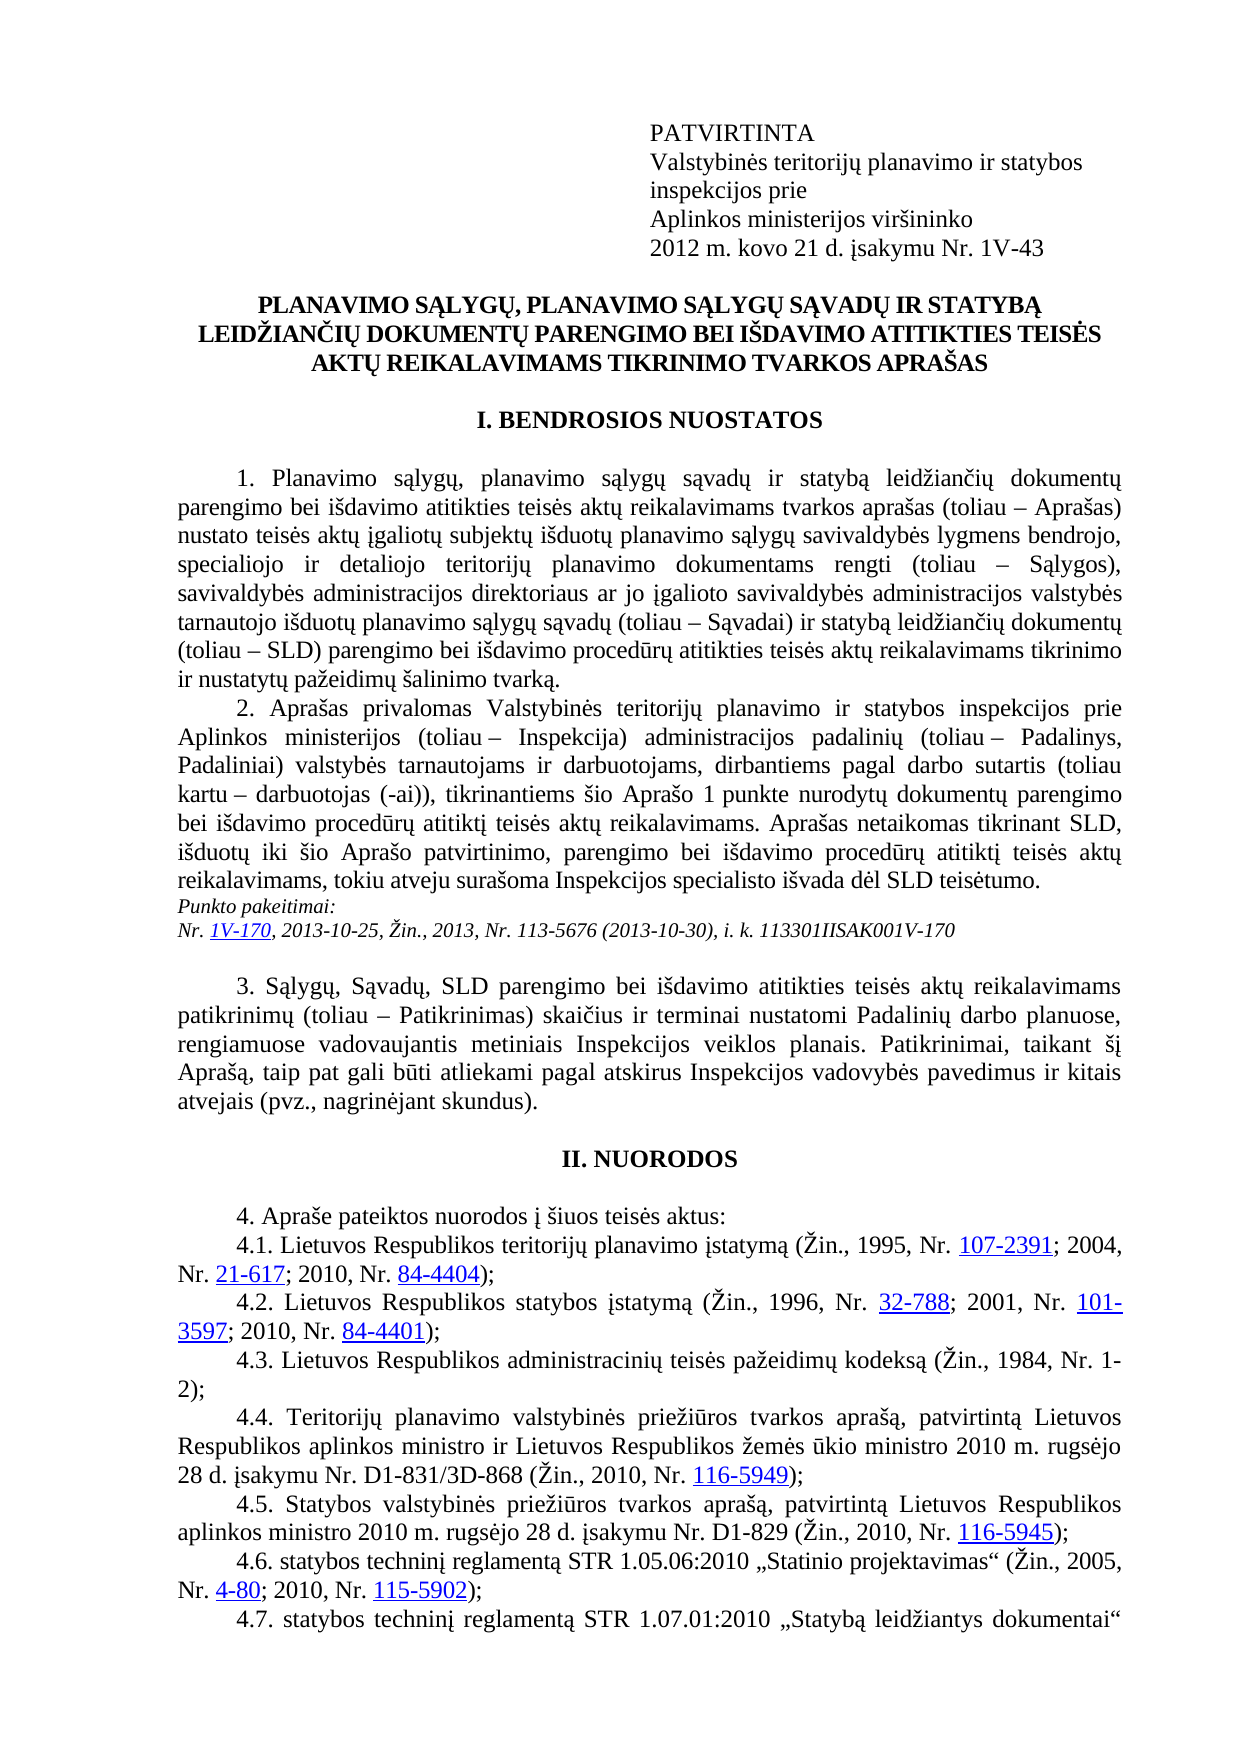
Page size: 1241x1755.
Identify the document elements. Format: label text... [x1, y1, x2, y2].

text PATVIRTINTA [649, 118, 1122, 147]
text 1. Planavimo sąlygų, planavimo sąlygų sąvadų ir statybą leidžiančių dokumentų parengimo bei išdavimo atitikties teisės aktų reikalavimams tvarkos aprašas (toliau – Aprašas) nustato teisės aktų įgaliotų subjektų išduotų planavimo sąlygų savivaldybės lygmens bendrojo, specialiojo ir detaliojo teritorijų planavimo dokumentams rengti (toliau – Sąlygos), savivaldybės administracijos direktoriaus ar jo įgalioto savivaldybės administracijos valstybės tarnautojo išduotų planavimo sąlygų sąvadų (toliau – Sąvadai) ir statybą leidžiančių dokumentų (toliau – SLD) parengimo bei išdavimo procedūrų atitikties teisės aktų reikalavimams tikrinimo ir nustatytų pažeidimų šalinimo tvarką. [177, 463, 1122, 693]
text I. BENDROSIOS NUOSTATOS [177, 406, 1122, 434]
text Punkto pakeitimai: [177, 894, 1122, 918]
text 4. Apraše pateiktos nuorodos į šiuos teisės aktus: [177, 1201, 1122, 1230]
text 3. Sąlygų, Sąvadų, SLD parengimo bei išdavimo atitikties teisės aktų reikalavimams patikrinimų (toliau – Patikrinimas) skaičius ir terminai nustatomi Padalinių darbo planuose, rengiamuose vadovaujantis metiniais Inspekcijos veiklos planais. Patikrinimai, taikant šį Aprašą, taip pat gali būti atliekami pagal atskirus Inspekcijos vadovybės pavedimus ir kitais atvejais (pvz., nagrinėjant skundus). [177, 971, 1122, 1115]
text inspekcijos prie [649, 176, 1122, 204]
text 4.2. Lietuvos Respublikos statybos įstatymą (Žin., 1996, Nr. 32-788; 2001, Nr. 101-3597; 2010, Nr. 84-4401); [177, 1287, 1122, 1345]
text 4.5. Statybos valstybinės priežiūros tvarkos aprašą, patvirtintą Lietuvos Respublikos aplinkos ministro 2010 m. rugsėjo 28 d. įsakymu Nr. D1-829 (Žin., 2010, Nr. 116-5945); [177, 1489, 1122, 1546]
text Aplinkos ministerijos viršininko [649, 204, 1122, 233]
text II. NUORODOS [177, 1144, 1122, 1172]
text Nr. 1V-170, 2013-10-25, Žin., 2013, Nr. 113-5676 (2013-10-30), i. k. 113301IISAK001V-170 [177, 918, 1122, 942]
text 2. Aprašas privalomas Valstybinės teritorijų planavimo ir statybos inspekcijos prie Aplinkos ministerijos (toliau – Inspekcija) administracijos padalinių (toliau – Padalinys, Padaliniai) valstybės tarnautojams ir darbuotojams, dirbantiems pagal darbo sutartis (toliau kartu – darbuotojas (-ai)), tikrinantiems šio Aprašo 1 punkte nurodytų dokumentų parengimo bei išdavimo procedūrų atitiktį teisės aktų reikalavimams. Aprašas netaikomas tikrinant SLD, išduotų iki šio Aprašo patvirtinimo, parengimo bei išdavimo procedūrų atitiktį teisės aktų reikalavimams, tokiu atveju surašoma Inspekcijos specialisto išvada dėl SLD teisėtumo. [177, 693, 1122, 894]
text 4.7. statybos techninį reglamentą STR 1.07.01:2010 „Statybą leidžiantys dokumentai“ [177, 1604, 1122, 1632]
text Valstybinės teritorijų planavimo ir statybos [649, 147, 1122, 176]
text PLANAVIMO SĄLYGŲ, PLANAVIMO SĄLYGŲ SĄVADŲ IR STATYBĄ LEIDŽIANČIŲ DOKUMENTŲ PARENGIMO BEI IŠDAVIMO ATITIKTIES TEISĖS AKTŲ REIKALAVIMAMS TIKRINIMO TVARKOS APRAŠAS [177, 291, 1122, 377]
text 4.1. Lietuvos Respublikos teritorijų planavimo įstatymą (Žin., 1995, Nr. 107-2391; 2004, Nr. 21-617; 2010, Nr. 84-4404); [177, 1230, 1122, 1287]
text 4.4. Teritorijų planavimo valstybinės priežiūros tvarkos aprašą, patvirtintą Lietuvos Respublikos aplinkos ministro ir Lietuvos Respublikos žemės ūkio ministro 2010 m. rugsėjo 28 d. įsakymu Nr. D1-831/3D-868 (Žin., 2010, Nr. 116-5949); [177, 1402, 1122, 1489]
text 4.6. statybos techninį reglamentą STR 1.05.06:2010 „Statinio projektavimas“ (Žin., 2005, Nr. 4-80; 2010, Nr. 115-5902); [177, 1546, 1122, 1604]
text 2012 m. kovo 21 d. įsakymu Nr. 1V-43 [649, 233, 1122, 262]
text 4.3. Lietuvos Respublikos administracinių teisės pažeidimų kodeksą (Žin., 1984, Nr. 1-2); [177, 1345, 1122, 1402]
